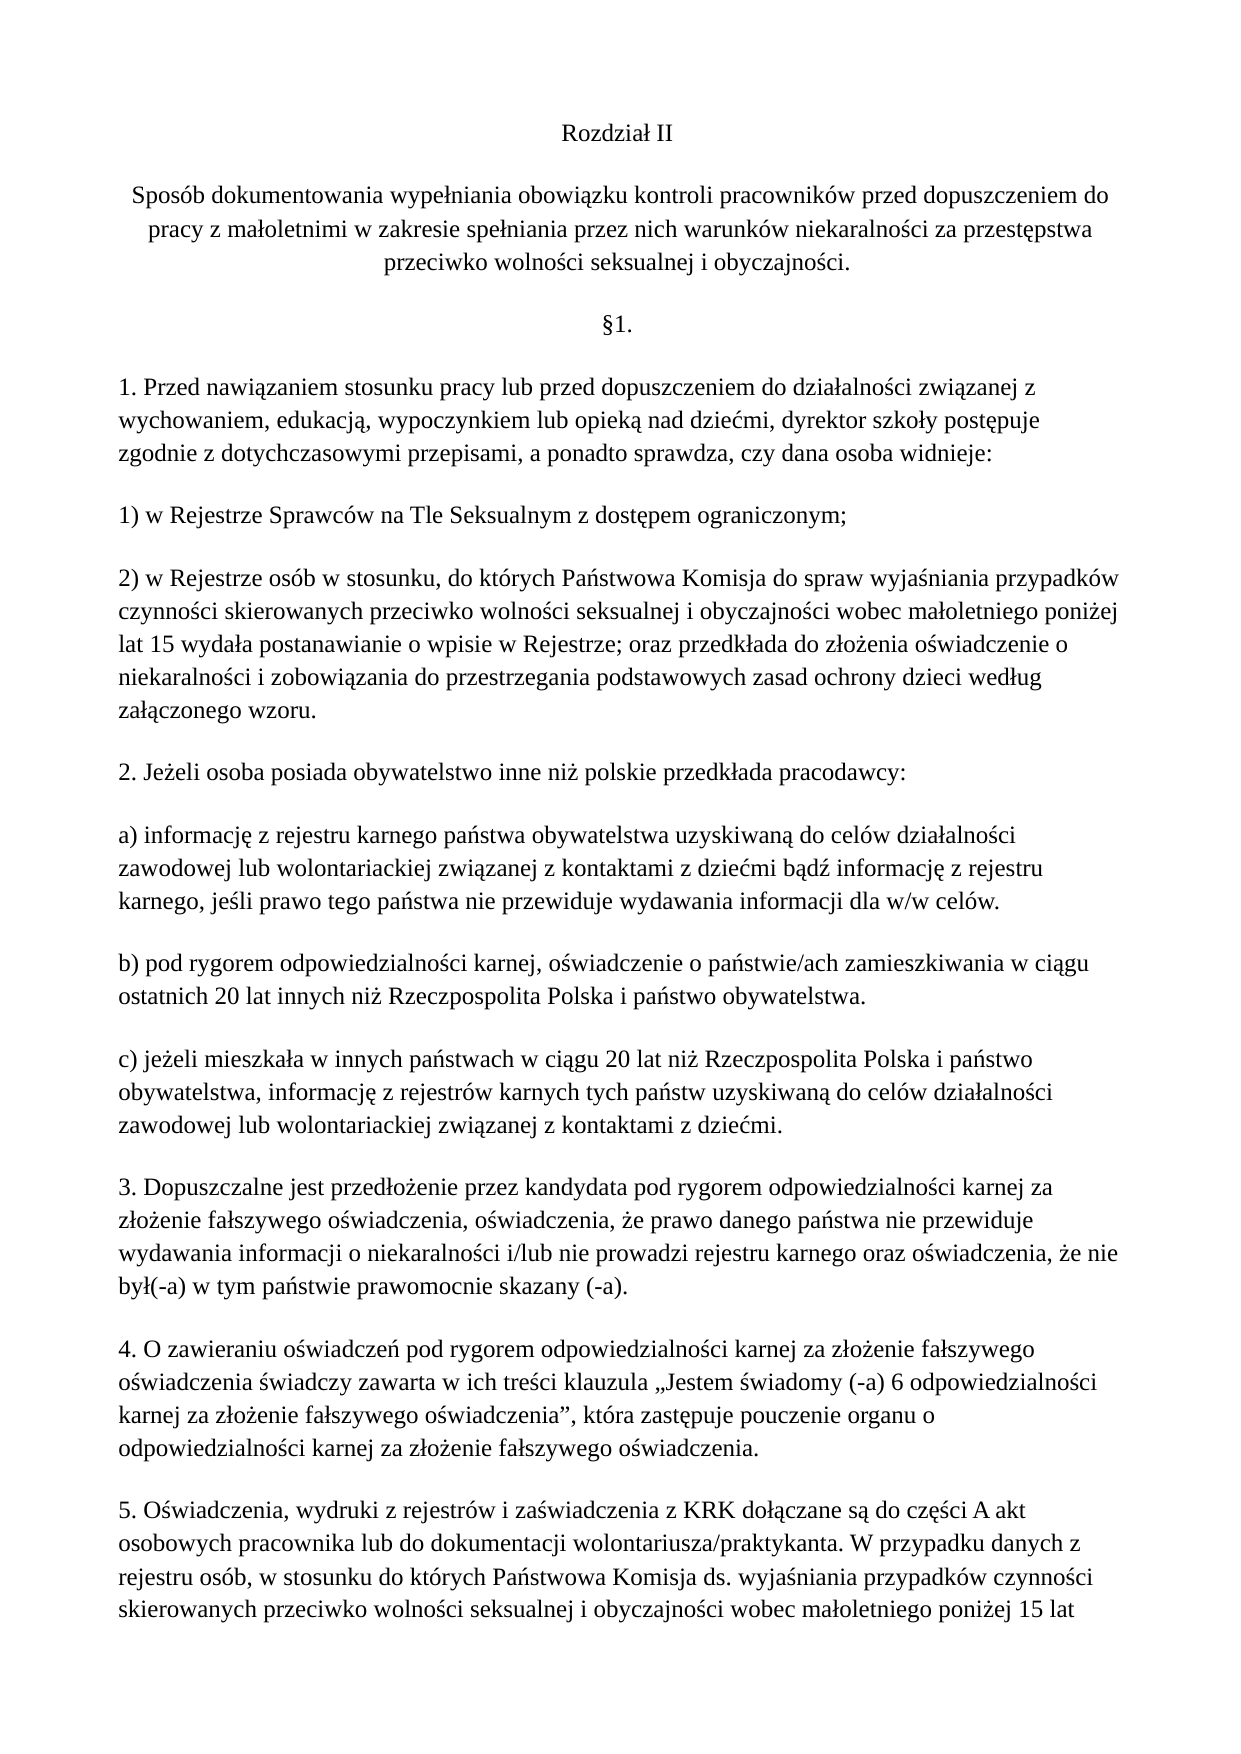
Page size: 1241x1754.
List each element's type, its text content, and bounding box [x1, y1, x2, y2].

text Rozdział II [118, 118, 1122, 147]
text 3. Dopuszczalne jest przedłożenie przez kandydata pod rygorem odpowiedzialności karnej za złożenie fałszywego oświadczenia, oświadczenia, że prawo danego państwa nie przewiduje wydawania informacji o niekaralności i/lub nie prowadzi rejestru karnego oraz oświadczenia, że nie był(-a) w tym państwie prawomocnie skazany (-a). [118, 1172, 1122, 1300]
text 1. Przed nawiązaniem stosunku pracy lub przed dopuszczeniem do działalności związanej z wychowaniem, edukacją, wypoczynkiem lub opieką nad dziećmi, dyrektor szkoły postępuje zgodnie z dotychczasowymi przepisami, a ponadto sprawdza, czy dana osoba widnieje: [118, 372, 1122, 466]
text 4. O zawieraniu oświadczeń pod rygorem odpowiedzialności karnej za złożenie fałszywego oświadczenia świadczy zawarta w ich treści klauzula „Jestem świadomy (-a) 6 odpowiedzialności karnej za złożenie fałszywego oświadczenia”, która zastępuje pouczenie organu o odpowiedzialności karnej za złożenie fałszywego oświadczenia. [118, 1334, 1122, 1462]
text c) jeżeli mieszkała w innych państwach w ciągu 20 lat niż Rzeczpospolita Polska i państwo obywatelstwa, informację z rejestrów karnych tych państw uzyskiwaną do celów działalności zawodowej lub wolontariackiej związanej z kontaktami z dziećmi. [118, 1044, 1122, 1139]
text 2) w Rejestrze osób w stosunku, do których Państwowa Komisja do spraw wyjaśniania przypadków czynności skierowanych przeciwko wolności seksualnej i obyczajności wobec małoletniego poniżej lat 15 wydała postanawianie o wpisie w Rejestrze; oraz przedkłada do złożenia oświadczenie o niekaralności i zobowiązania do przestrzegania podstawowych zasad ochrony dzieci według załączonego wzoru. [118, 563, 1122, 723]
text Sposób dokumentowania wypełniania obowiązku kontroli pracowników przed dopuszczeniem do pracy z małoletnimi w zakresie spełniania przez nich warunków niekaralności za przestępstwa przeciwko wolności seksualnej i obyczajności. [118, 181, 1122, 275]
text 2. Jeżeli osoba posiada obywatelstwo inne niż polskie przedkłada pracodawcy: [118, 757, 1122, 786]
text 5. Oświadczenia, wydruki z rejestrów i zaświadczenia z KRK dołączane są do części A akt osobowych pracownika lub do dokumentacji wolontariusza/praktykanta. W przypadku danych z rejestru osób, w stosunku do których Państwowa Komisja ds. wyjaśniania przypadków czynności skierowanych przeciwko wolności seksualnej i obyczajności wobec małoletniego poniżej 15 lat [118, 1496, 1122, 1623]
text b) pod rygorem odpowiedzialności karnej, oświadczenie o państwie/ach zamieszkiwania w ciągu ostatnich 20 lat innych niż Rzeczpospolita Polska i państwo obywatelstwa. [118, 948, 1122, 1010]
text a) informację z rejestru karnego państwa obywatelstwa uzyskiwaną do celów działalności zawodowej lub wolontariackiej związanej z kontaktami z dziećmi bądź informację z rejestru karnego, jeśli prawo tego państwa nie przewiduje wydawania informacji dla w/w celów. [118, 820, 1122, 914]
text §1. [118, 309, 1122, 338]
text 1) w Rejestrze Sprawców na Tle Seksualnym z dostępem ograniczonym; [118, 500, 1122, 529]
